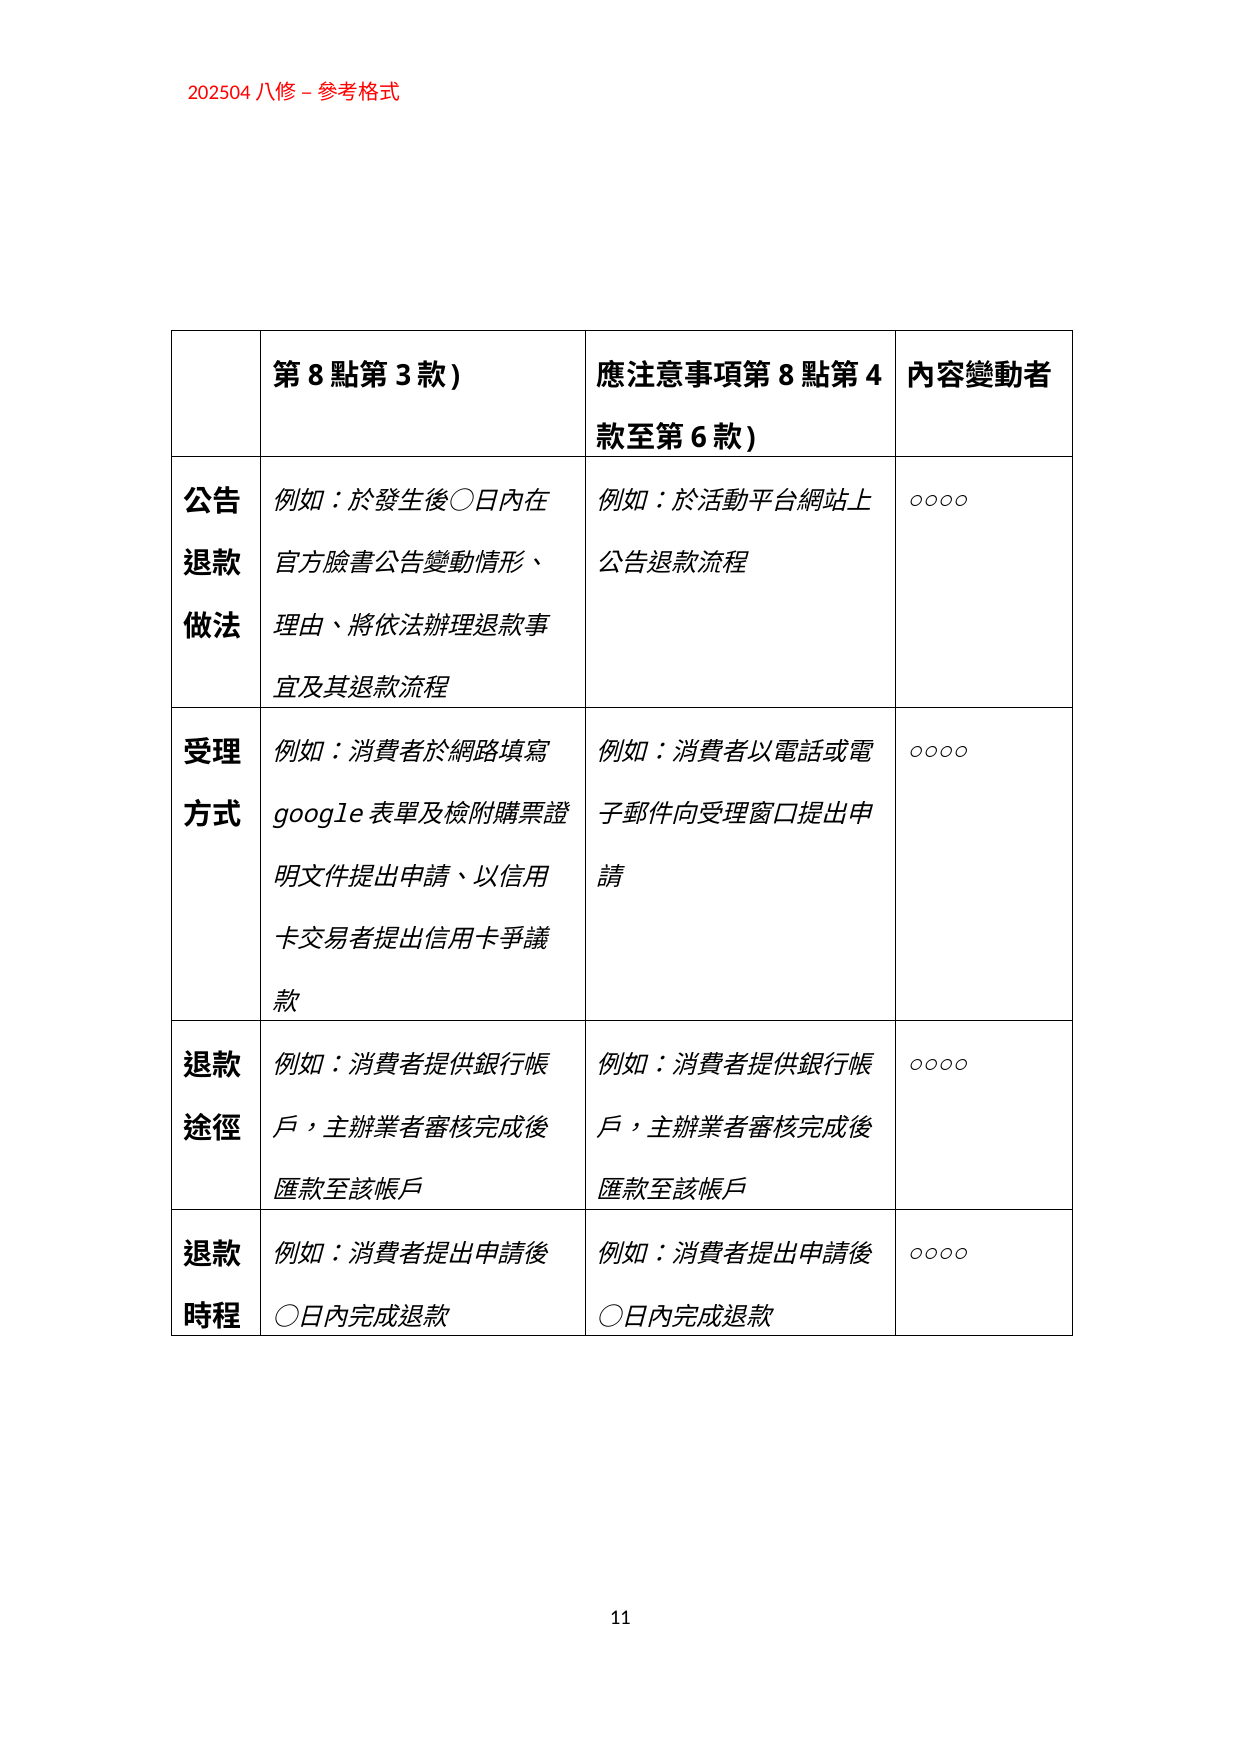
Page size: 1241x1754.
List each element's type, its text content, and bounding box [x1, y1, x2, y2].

table_cell 例如：消費者提供銀行帳戶，主辦業者審核完成後匯款至該帳戶 [586, 1021, 895, 1209]
table_cell 退款 時程 [172, 1210, 260, 1335]
table_cell 內容變動者 [896, 331, 1072, 456]
table_cell 例如：消費者於網路填寫google表單及檢附購票證明文件提出申請、以信用卡交易者提出信用卡爭議款 [261, 708, 585, 1020]
table_cell ○○○○ [896, 1021, 1072, 1209]
table_cell ○○○○ [896, 457, 1072, 707]
table_cell 例如：於發生後○日內在官方臉書公告變動情形、理由、將依法辦理退款事宜及其退款流程 [261, 457, 585, 707]
table_cell 受理 方式 [172, 708, 260, 1020]
table_cell 公告退款做法 [172, 457, 260, 707]
table_cell 第8點第3款) [261, 331, 585, 456]
table_cell 退款 途徑 [172, 1021, 260, 1209]
table_cell 例如：消費者提供銀行帳戶，主辦業者審核完成後匯款至該帳戶 [261, 1021, 585, 1209]
table_cell ○○○○ [896, 708, 1072, 1020]
table_cell ○○○○ [896, 1210, 1072, 1335]
table_cell 應注意事項第8點第4款至第6款) [586, 331, 895, 456]
table_cell 例如：消費者提出申請後○日內完成退款 [261, 1210, 585, 1335]
table_cell [172, 331, 260, 456]
table_cell 例如：消費者以電話或電子郵件向受理窗口提出申請 [586, 708, 895, 1020]
table_cell 例如：消費者提出申請後○日內完成退款 [586, 1210, 895, 1335]
table_cell 例如：於活動平台網站上公告退款流程 [586, 457, 895, 707]
